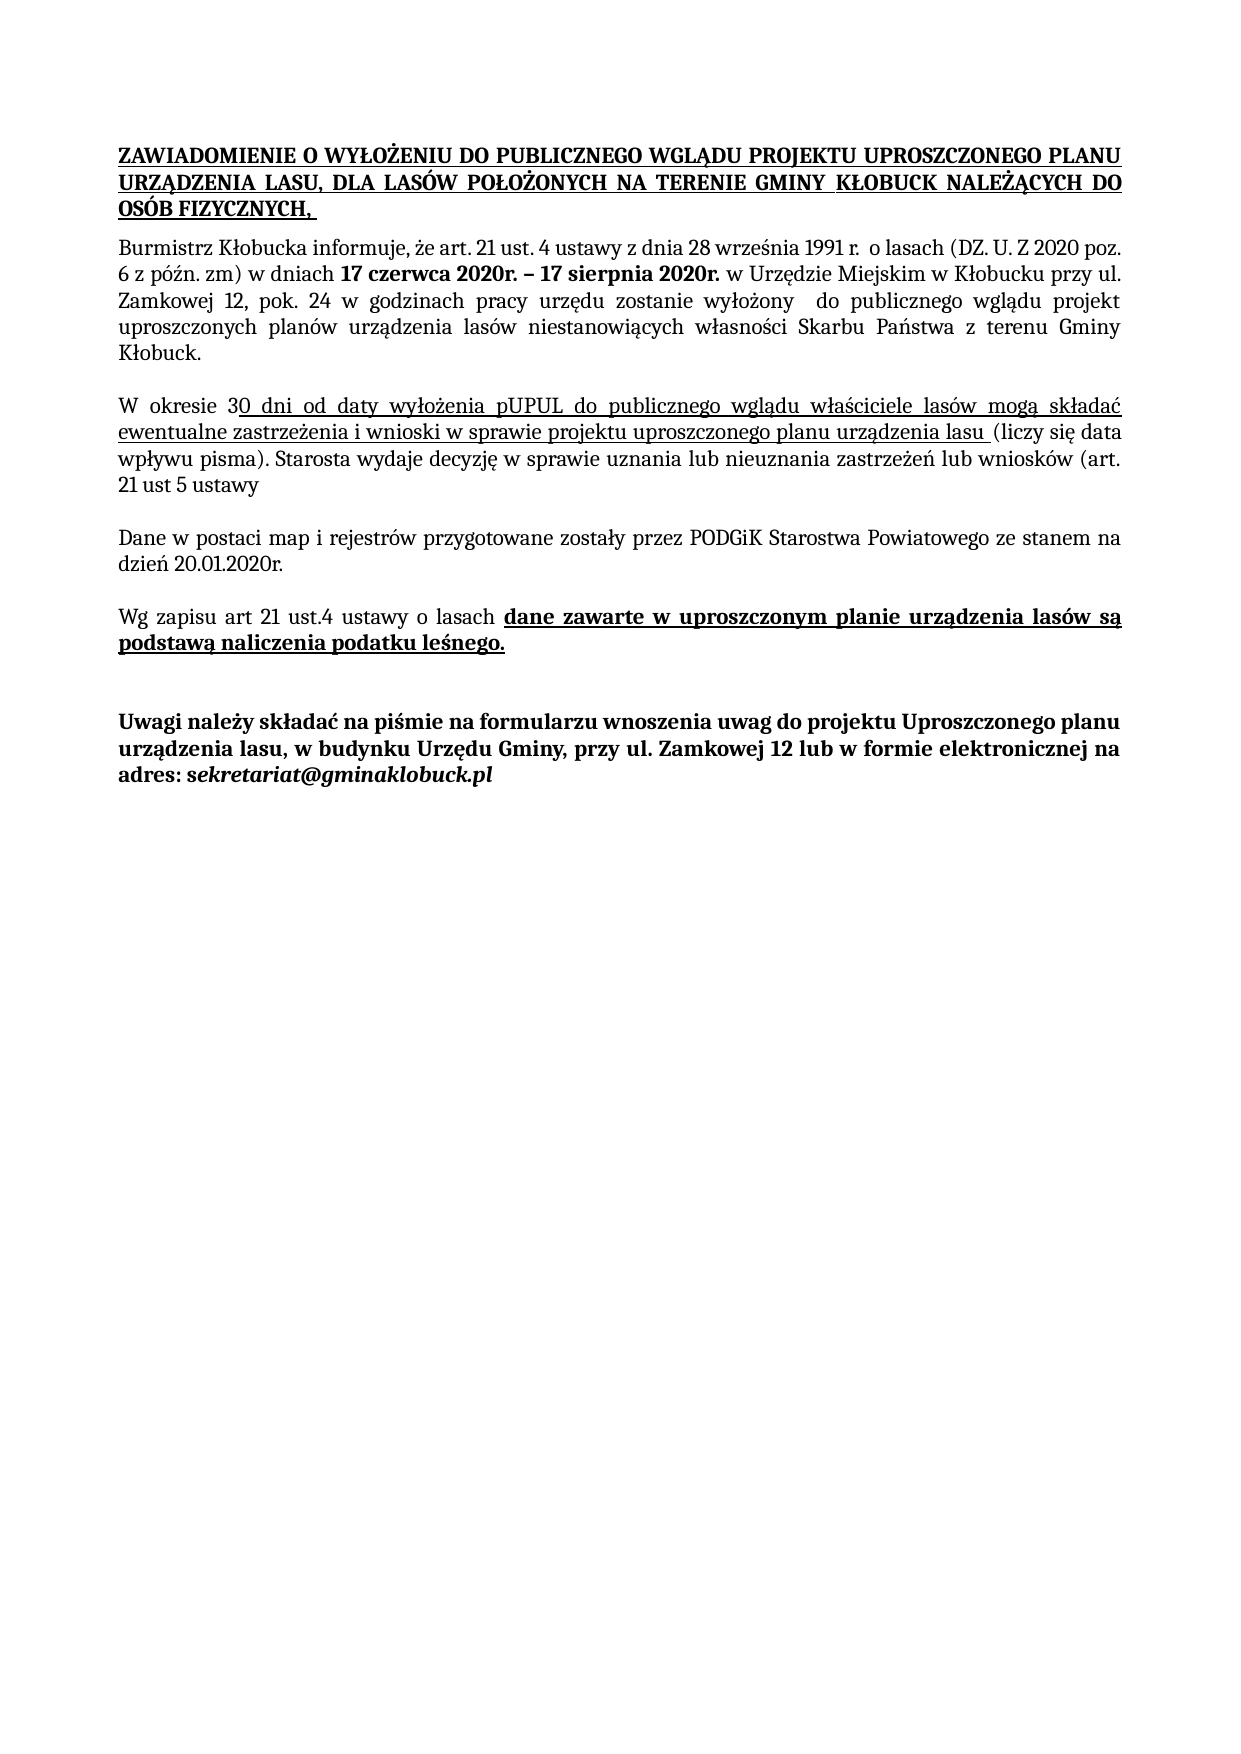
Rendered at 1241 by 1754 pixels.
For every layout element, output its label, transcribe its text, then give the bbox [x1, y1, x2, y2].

text Uwagi należy składać na piśmie na formularzu wnoszenia uwag do projektu Uproszczonego planu urządzenia lasu, w budynku Urzędu Gminy, przy ul. Zamkowej 12 lub w formie elektronicznej na adres: sekretariat@gminaklobuck.pl [118, 709, 1122, 788]
text W okresie 30 dni od daty wyłożenia pUPUL do publicznego wglądu właściciele lasów mogą składać ewentualne zastrzeżenia i wnioski w sprawie projektu uproszczonego planu urządzenia lasu (liczy się data wpływu pisma). Starosta wydaje decyzję w sprawie uznania lub nieuznania zastrzeżeń lub wniosków (art. 21 ust 5 ustawy [118, 393, 1122, 498]
text Wg zapisu art 21 ust.4 ustawy o lasach dane zawarte w uproszczonym planie urządzenia lasów są podstawą naliczenia podatku leśnego. [118, 604, 1122, 656]
text Dane w postaci map i rejestrów przygotowane zostały przez PODGiK Starostwa Powiatowego ze stanem na dzień 20.01.2020r. [118, 524, 1122, 577]
text Burmistrz Kłobucka informuje, że art. 21 ust. 4 ustawy z dnia 28 września 1991 r. o lasach (DZ. U. Z 2020 poz. 6 z późn. zm) w dniach 17 czerwca 2020r. – 17 sierpnia 2020r. w Urzędzie Miejskim w Kłobucku przy ul. Zamkowej 12, pok. 24 w godzinach pracy urzędu zostanie wyłożony do publicznego wglądu projekt uproszczonych planów urządzenia lasów niestanowiących własności Skarbu Państwa z terenu Gminy Kłobuck. [118, 235, 1122, 366]
subtitle ZAWIADOMIENIE O WYŁOŻENIU DO PUBLICZNEGO WGLĄDU PROJEKTU UPROSZCZONEGO PLANU [118, 143, 1122, 166]
subtitle OSÓB FIZYCZNYCH, [118, 193, 1122, 222]
subtitle URZĄDZENIA LASU, DLA LASÓW POŁOŻONYCH NA TERENIE GMINY KŁOBUCK NALEŻĄCYCH DO [118, 167, 1122, 192]
